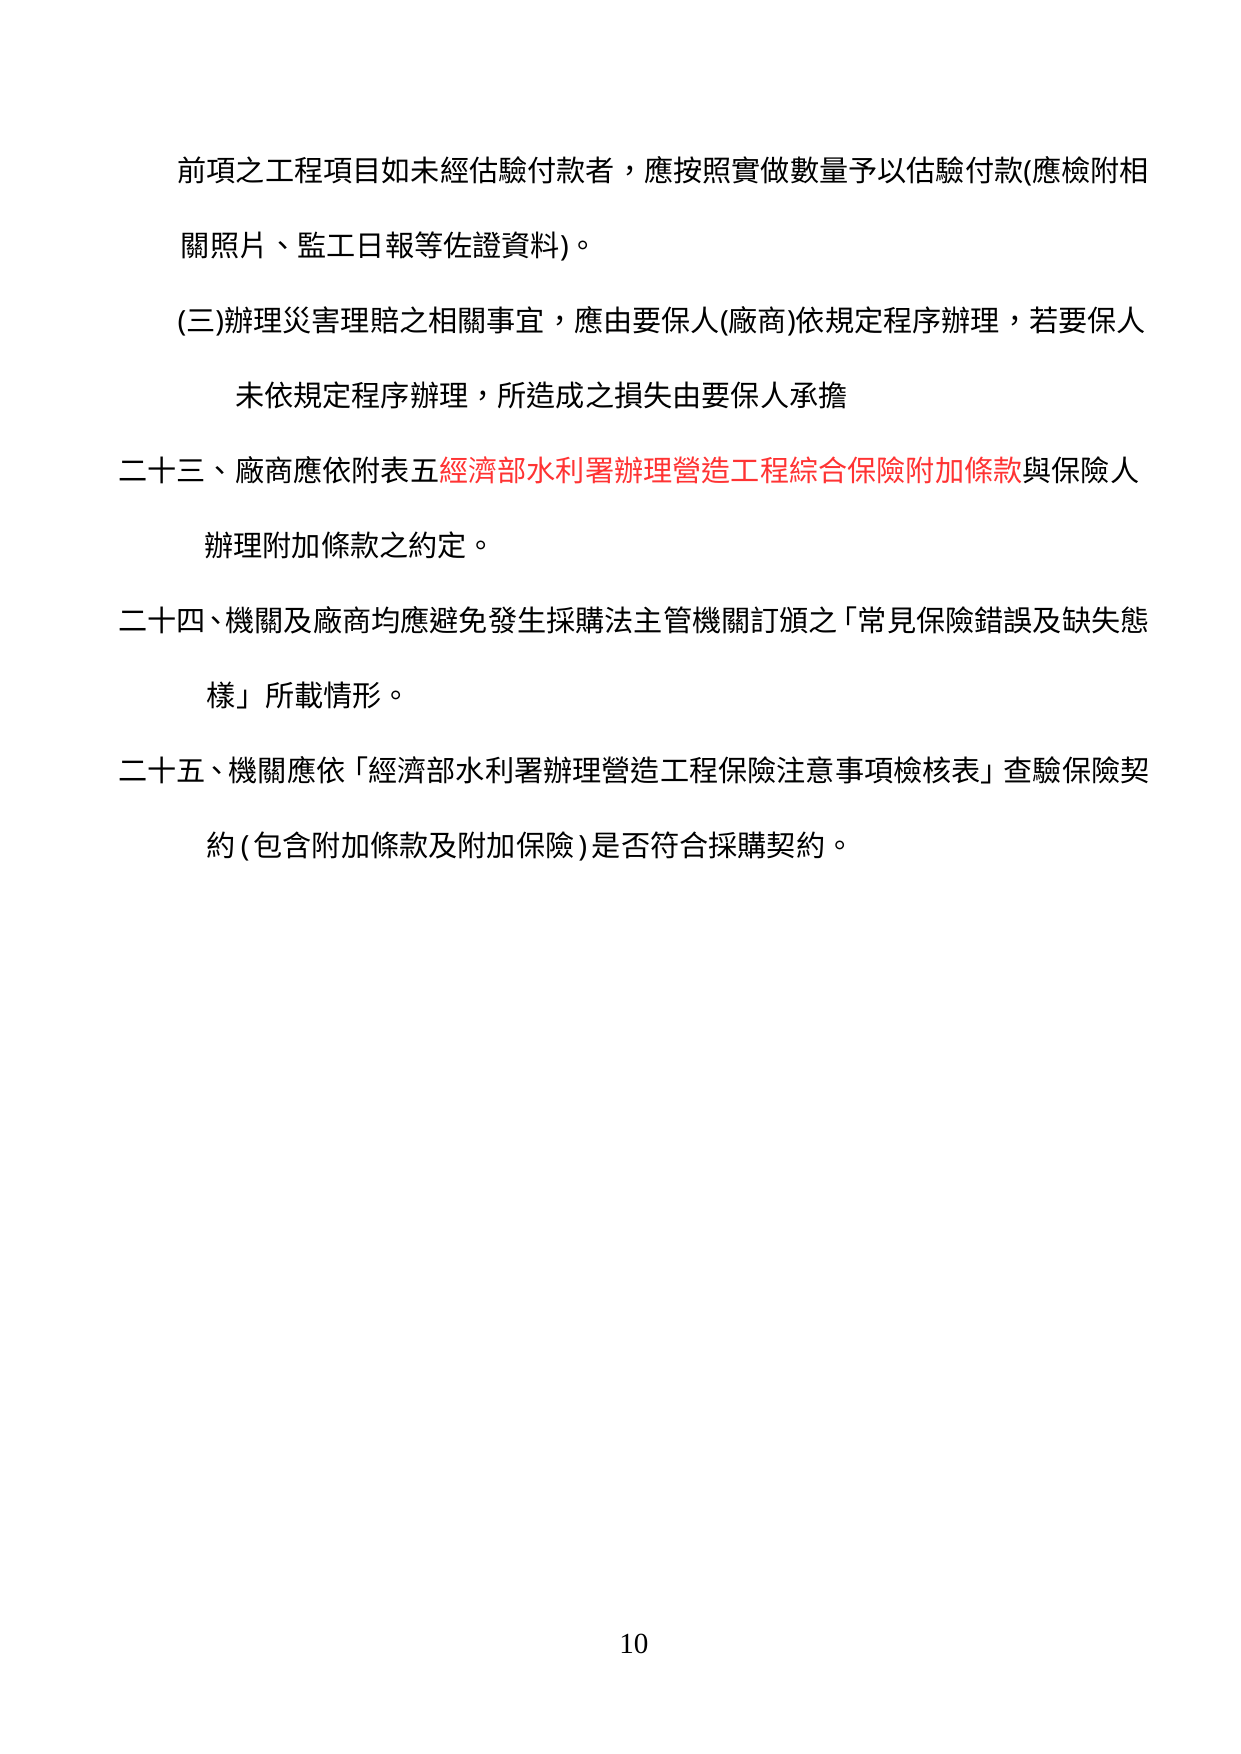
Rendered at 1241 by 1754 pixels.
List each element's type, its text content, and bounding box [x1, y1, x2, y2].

text (三)辦理災害理賠之相關事宜，應由要保人(廠商)依規定程序辦理，若要保人未依規定程序辦理，所造成之損失由要保人承擔 [177, 281, 1149, 431]
text 前項之工程項目如未經估驗付款者，應按照實做數量予以估驗付款(應檢附相關照片、監工日報等佐證資料)。 [177, 131, 1149, 281]
text 二十四、機關及廠商均應避免發生採購法主管機關訂頒之「常見保險錯誤及缺失態樣」所載情形。 [118, 581, 1149, 731]
text 二十三、廠商應依附表五經濟部水利署辦理營造工程綜合保險附加條款與保險人辦理附加條款之約定。 [118, 431, 1149, 581]
text 二十五、機關應依「經濟部水利署辦理營造工程保險注意事項檢核表」查驗保險契約(包含附加條款及附加保險)是否符合採購契約。 [118, 731, 1149, 881]
